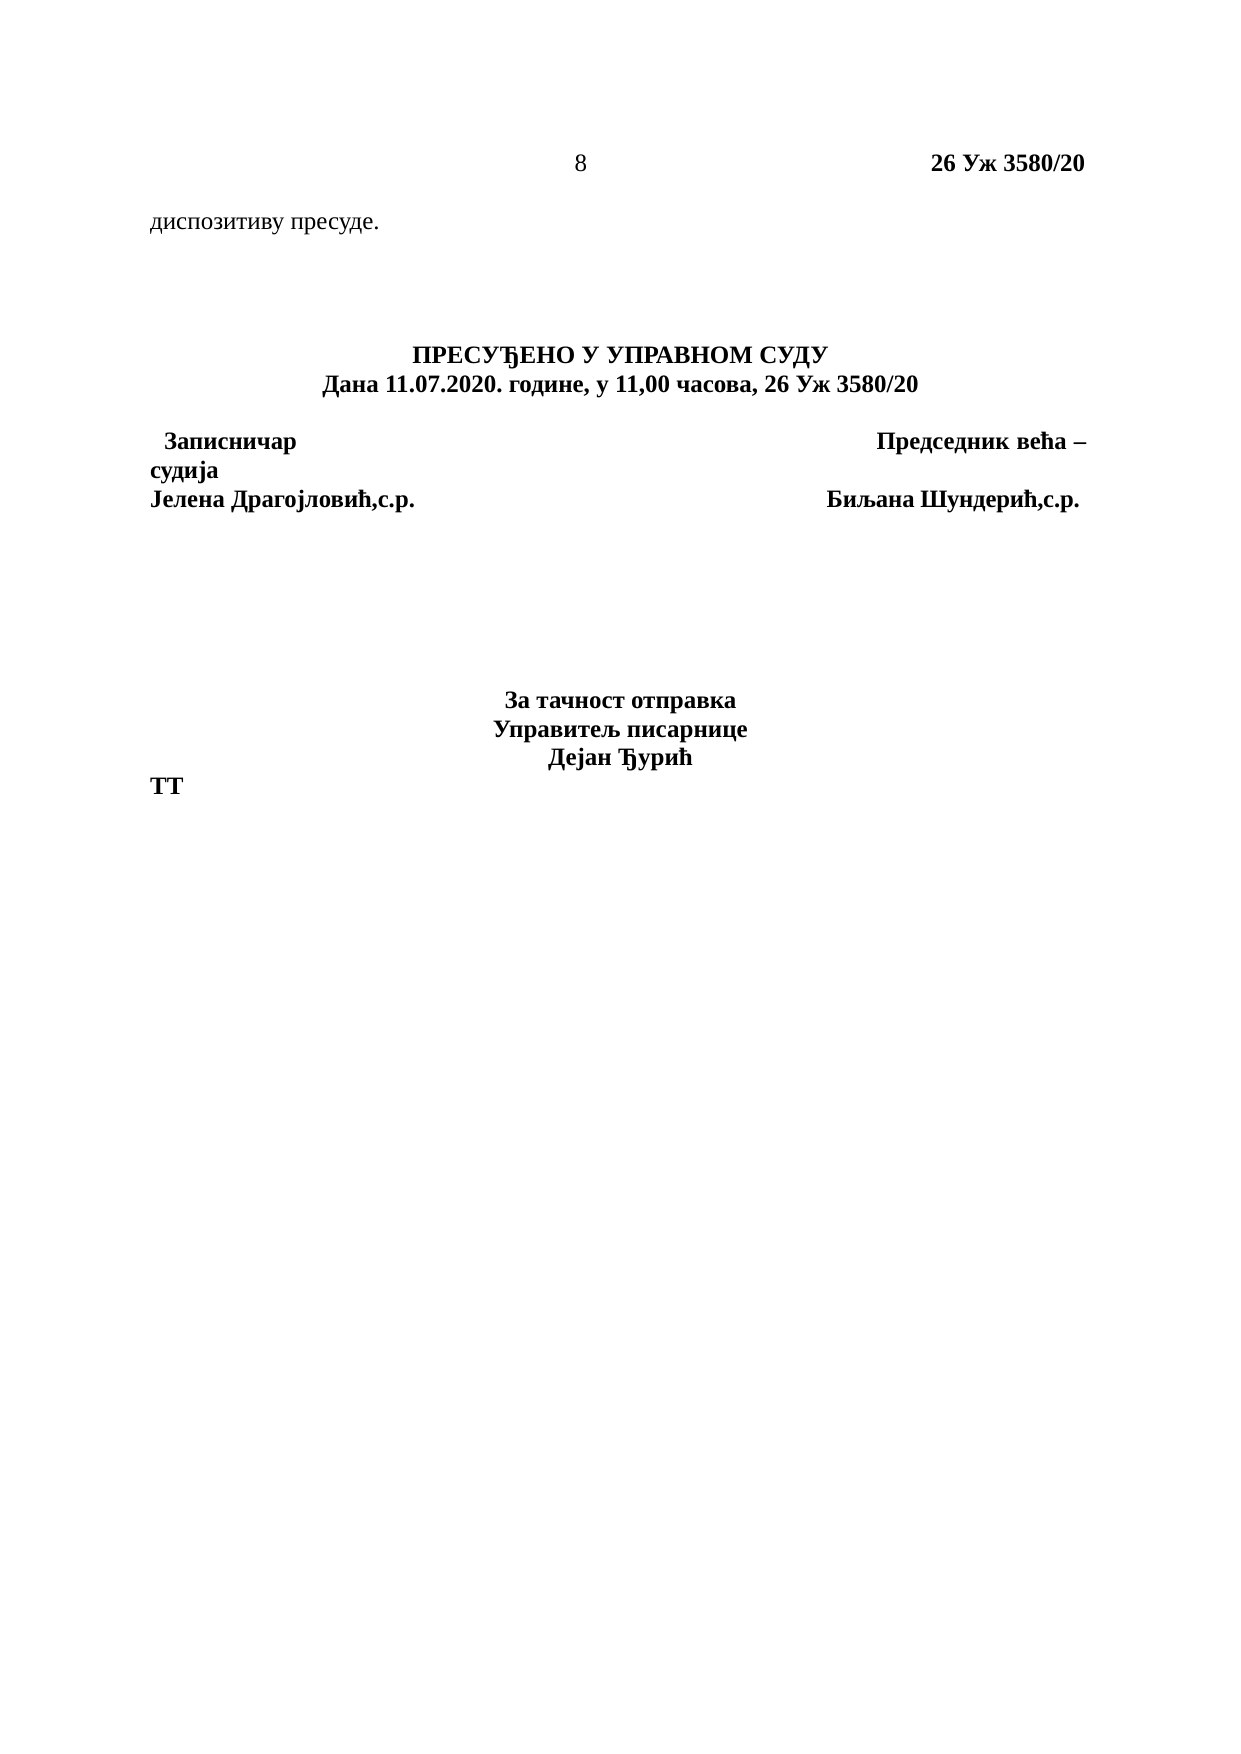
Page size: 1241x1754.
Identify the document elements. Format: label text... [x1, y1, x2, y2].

text Записничар Председник већа – судија [150, 426, 1091, 484]
text За тачност отправка [150, 685, 1091, 714]
text ПРЕСУЂЕНО У УПРАВНОМ СУДУ [150, 340, 1091, 369]
text Управитељ писарнице [150, 714, 1091, 742]
text ТТ [150, 771, 1091, 800]
text диспозитиву пресуде. [150, 206, 1091, 234]
text Дана 11.07.2020. године, у 11,00 часова, 26 Уж 3580/20 [150, 369, 1091, 397]
text Јелена Драгојловић,с.р. Биљана Шундерић,с.р. [150, 484, 1091, 512]
text Дејан Ђурић [150, 742, 1091, 771]
